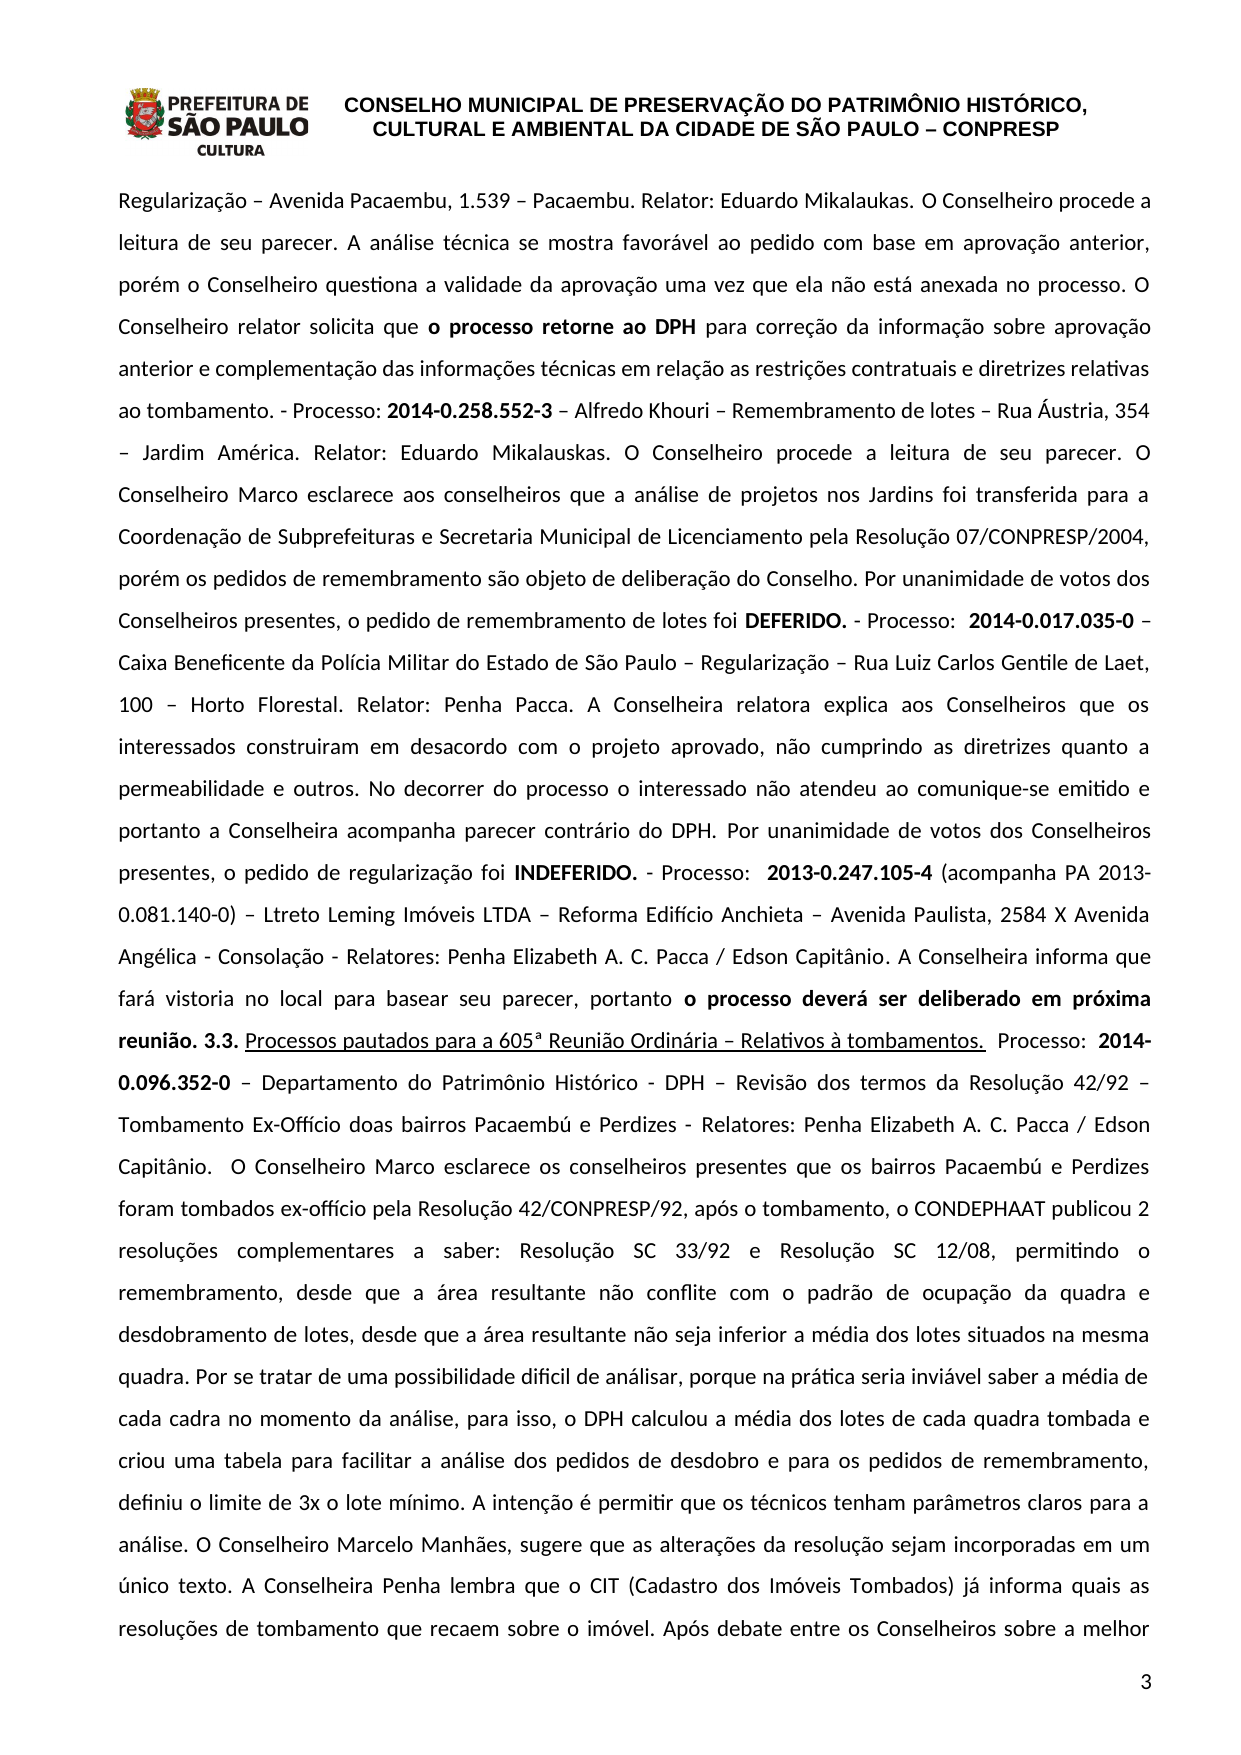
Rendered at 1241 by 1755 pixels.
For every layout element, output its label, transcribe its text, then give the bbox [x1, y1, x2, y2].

text Regularização – Avenida Pacaembu, 1.539 – Pacaembu. Relator: Eduardo Mikalaukas. O Conselheiro procede a leitura de seu parecer. A análise técnica se mostra favorável ao pedido com base em aprovação anterior, porém o Conselheiro questiona a validade da aprovação uma vez que ela não está anexada no processo. O Conselheiro relator solicita que o processo retorne ao DPH para correção da informação sobre aprovação anterior e complementação das informações técnicas em relação as restrições contratuais e diretrizes relativas ao tombamento. - Processo: 2014-0.258.552-3 – Alfredo Khouri – Remembramento de lotes – Rua Áustria, 354 – Jardim América. Relator: Eduardo Mikalauskas. O Conselheiro procede a leitura de seu parecer. O Conselheiro Marco esclarece aos conselheiros que a análise de projetos nos Jardins foi transferida para a Coordenação de Subprefeituras e Secretaria Municipal de Licenciamento pela Resolução 07/CONPRESP/2004, porém os pedidos de remembramento são objeto de deliberação do Conselho. Por unanimidade de votos dos Conselheiros presentes, o pedido de remembramento de lotes foi DEFERIDO. - Processo: 2014-0.017.035-0 – Caixa Beneficente da Polícia Militar do Estado de São Paulo – Regularização – Rua Luiz Carlos Gentile de Laet, 100 – Horto Florestal. Relator: Penha Pacca. A Conselheira relatora explica aos Conselheiros que os interessados construiram em desacordo com o projeto aprovado, não cumprindo as diretrizes quanto a permeabilidade e outros. No decorrer do processo o interessado não atendeu ao comunique-se emitido e portanto a Conselheira acompanha parecer contrário do DPH. Por unanimidade de votos dos Conselheiros presentes, o pedido de regularização foi INDEFERIDO. - Processo: 2013-0.247.105-4 (acompanha PA 2013-0.081.140-0) – Ltreto Leming Imóveis LTDA – Reforma Edifício Anchieta – Avenida Paulista, 2584 X Avenida Angélica - Consolação - Relatores: Penha Elizabeth A. C. Pacca / Edson Capitânio. A Conselheira informa que fará vistoria no local para basear seu parecer, portanto o processo deverá ser deliberado em próxima reunião. 3.3. Processos pautados para a 605ª Reunião Ordinária – Relativos à tombamentos. Processo: 2014-0.096.352-0 – Departamento do Patrimônio Histórico - DPH – Revisão dos termos da Resolução 42/92 – Tombamento Ex-Offício doas bairros Pacaembú e Perdizes - Relatores: Penha Elizabeth A. C. Pacca / Edson Capitânio. O Conselheiro Marco esclarece os conselheiros presentes que os bairros Pacaembú e Perdizes foram tombados ex-offício pela Resolução 42/CONPRESP/92, após o tombamento, o CONDEPHAAT publicou 2 resoluções complementares a saber: Resolução SC 33/92 e Resolução SC 12/08, permitindo o remembramento, desde que a área resultante não conflite com o padrão de ocupação da quadra e desdobramento de lotes, desde que a área resultante não seja inferior a média dos lotes situados na mesma quadra. Por se tratar de uma possibilidade dificil de análisar, porque na prática seria inviável saber a média de cada cadra no momento da análise, para isso, o DPH calculou a média dos lotes de cada quadra tombada e criou uma tabela para facilitar a análise dos pedidos de desdobro e para os pedidos de remembramento, definiu o limite de 3x o lote mínimo. A intenção é permitir que os técnicos tenham parâmetros claros para a análise. O Conselheiro Marcelo Manhães, sugere que as alterações da resolução sejam incorporadas em um único texto. A Conselheira Penha lembra que o CIT (Cadastro dos Imóveis Tombados) já informa quais as resoluções de tombamento que recaem sobre o imóvel. Após debate entre os Conselheiros sobre a melhor [118, 186, 1152, 1642]
